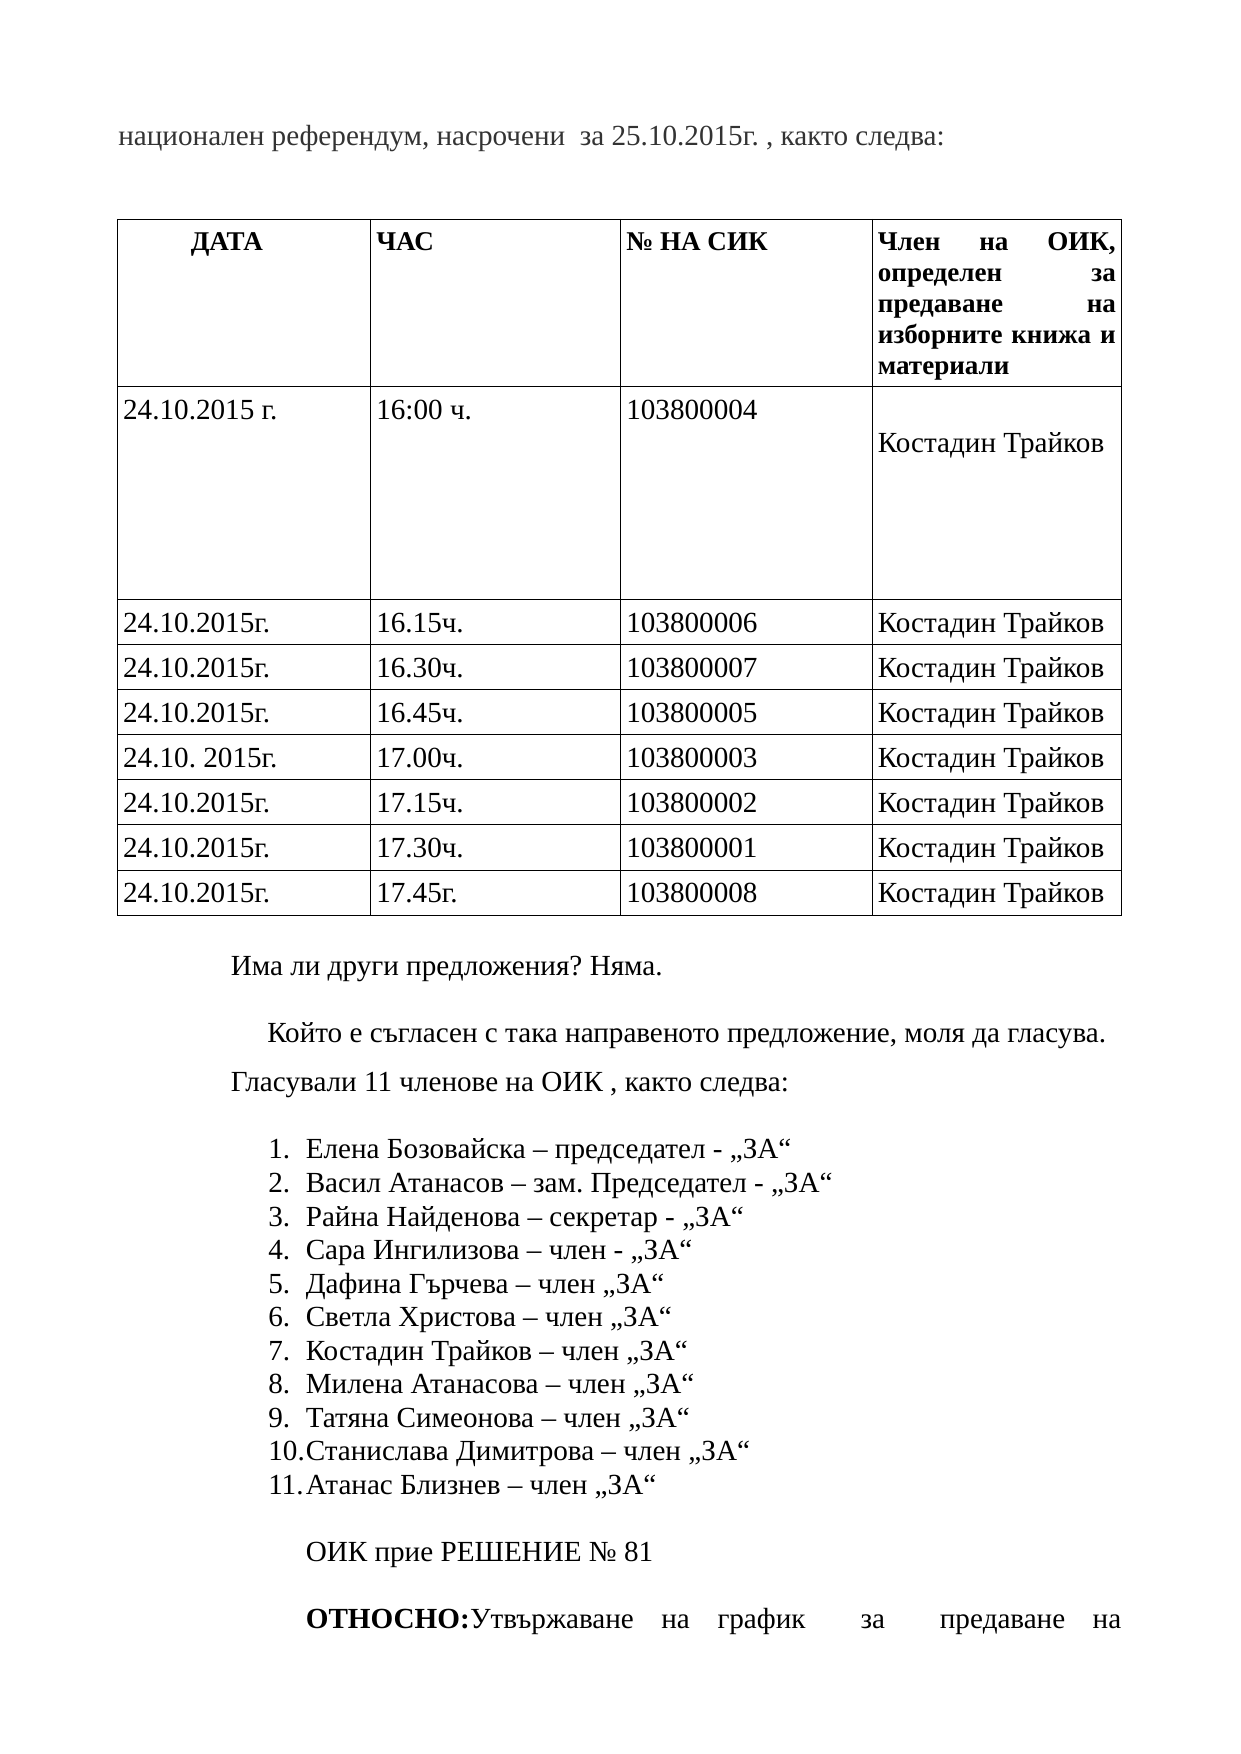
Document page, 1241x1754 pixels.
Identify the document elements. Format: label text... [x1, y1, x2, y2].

table_cell 103800005 [621, 690, 872, 734]
list Милена Атанасова – член „ЗА“ [268, 1366, 1122, 1400]
table_cell 24.10.2015г. [118, 600, 370, 644]
table_cell Костадин Трайков [873, 780, 1121, 824]
table_cell 16:00 ч. [371, 387, 620, 599]
table_cell 103800004 [621, 387, 872, 599]
list Който е съгласен с така направеното предложение, моля да гласува. [193, 1015, 1122, 1049]
table_cell Костадин Трайков [873, 871, 1121, 914]
table_cell 17.00ч. [371, 735, 620, 779]
table_header ДАТА [118, 220, 370, 386]
list Татяна Симеонова – член „ЗА“ [268, 1400, 1122, 1433]
list ОИК прие РЕШЕНИЕ № 81 [268, 1534, 1122, 1568]
table_cell 24.10.2015г. [118, 780, 370, 824]
table_cell 16.45ч. [371, 690, 620, 734]
table_cell 24.10. 2015г. [118, 735, 370, 779]
table_cell 24.10.2015 г. [118, 387, 370, 599]
table_cell 24.10.2015г. [118, 825, 370, 869]
list Атанас Близнев – член „ЗА“ [268, 1467, 1122, 1501]
list Дафина Гърчева – член „ЗА“ [268, 1266, 1122, 1299]
table_cell 16.30ч. [371, 645, 620, 689]
list Има ли други предложения? Няма. [193, 948, 1122, 982]
list Сара Ингилизова – член - „ЗА“ [268, 1232, 1122, 1266]
table_cell Костадин Трайков [873, 645, 1121, 689]
list Елена Бозовайска – председател - „ЗА“ [268, 1132, 1122, 1165]
list Светла Христова – член „ЗА“ [268, 1299, 1122, 1333]
table_cell Костадин Трайков [873, 690, 1121, 734]
table_cell 16.15ч. [371, 600, 620, 644]
table_cell 103800001 [621, 825, 872, 869]
table_cell 17.45г. [371, 871, 620, 914]
table_cell 24.10.2015г. [118, 871, 370, 914]
list Гласували 11 членове на ОИК , както следва: [193, 1064, 1122, 1098]
list Райна Найденова – секретар - „ЗА“ [268, 1199, 1122, 1232]
table_cell 103800002 [621, 780, 872, 824]
table_cell Костадин Трайков [873, 735, 1121, 779]
table_cell 17.15ч. [371, 780, 620, 824]
table_cell 103800006 [621, 600, 872, 644]
table_header № НА СИК [621, 220, 872, 386]
list Васил Атанасов – зам. Председател - „ЗА“ [268, 1165, 1122, 1199]
table_cell Костадин Трайков [873, 600, 1121, 644]
table_header Член на ОИК, определен за предаване на изборните книжа и материали [873, 220, 1121, 386]
table_header ЧАС [371, 220, 620, 386]
table_cell Костадин Трайков [873, 825, 1121, 869]
table_cell 24.10.2015г. [118, 690, 370, 734]
table_cell 103800008 [621, 871, 872, 914]
table_cell 17.30ч. [371, 825, 620, 869]
list ОТНОСНО:Утвържаване на график за предаване на [268, 1601, 1122, 1635]
table_cell 103800003 [621, 735, 872, 779]
table_cell Костадин Трайков [873, 387, 1121, 599]
table_cell 24.10.2015г. [118, 645, 370, 689]
list Станислава Димитрова – член „ЗА“ [268, 1433, 1122, 1467]
list Костадин Трайков – член „ЗА“ [268, 1333, 1122, 1366]
table_cell 103800007 [621, 645, 872, 689]
text национален референдум, насрочени за 25.10.2015г. , както следва: [118, 118, 1122, 152]
